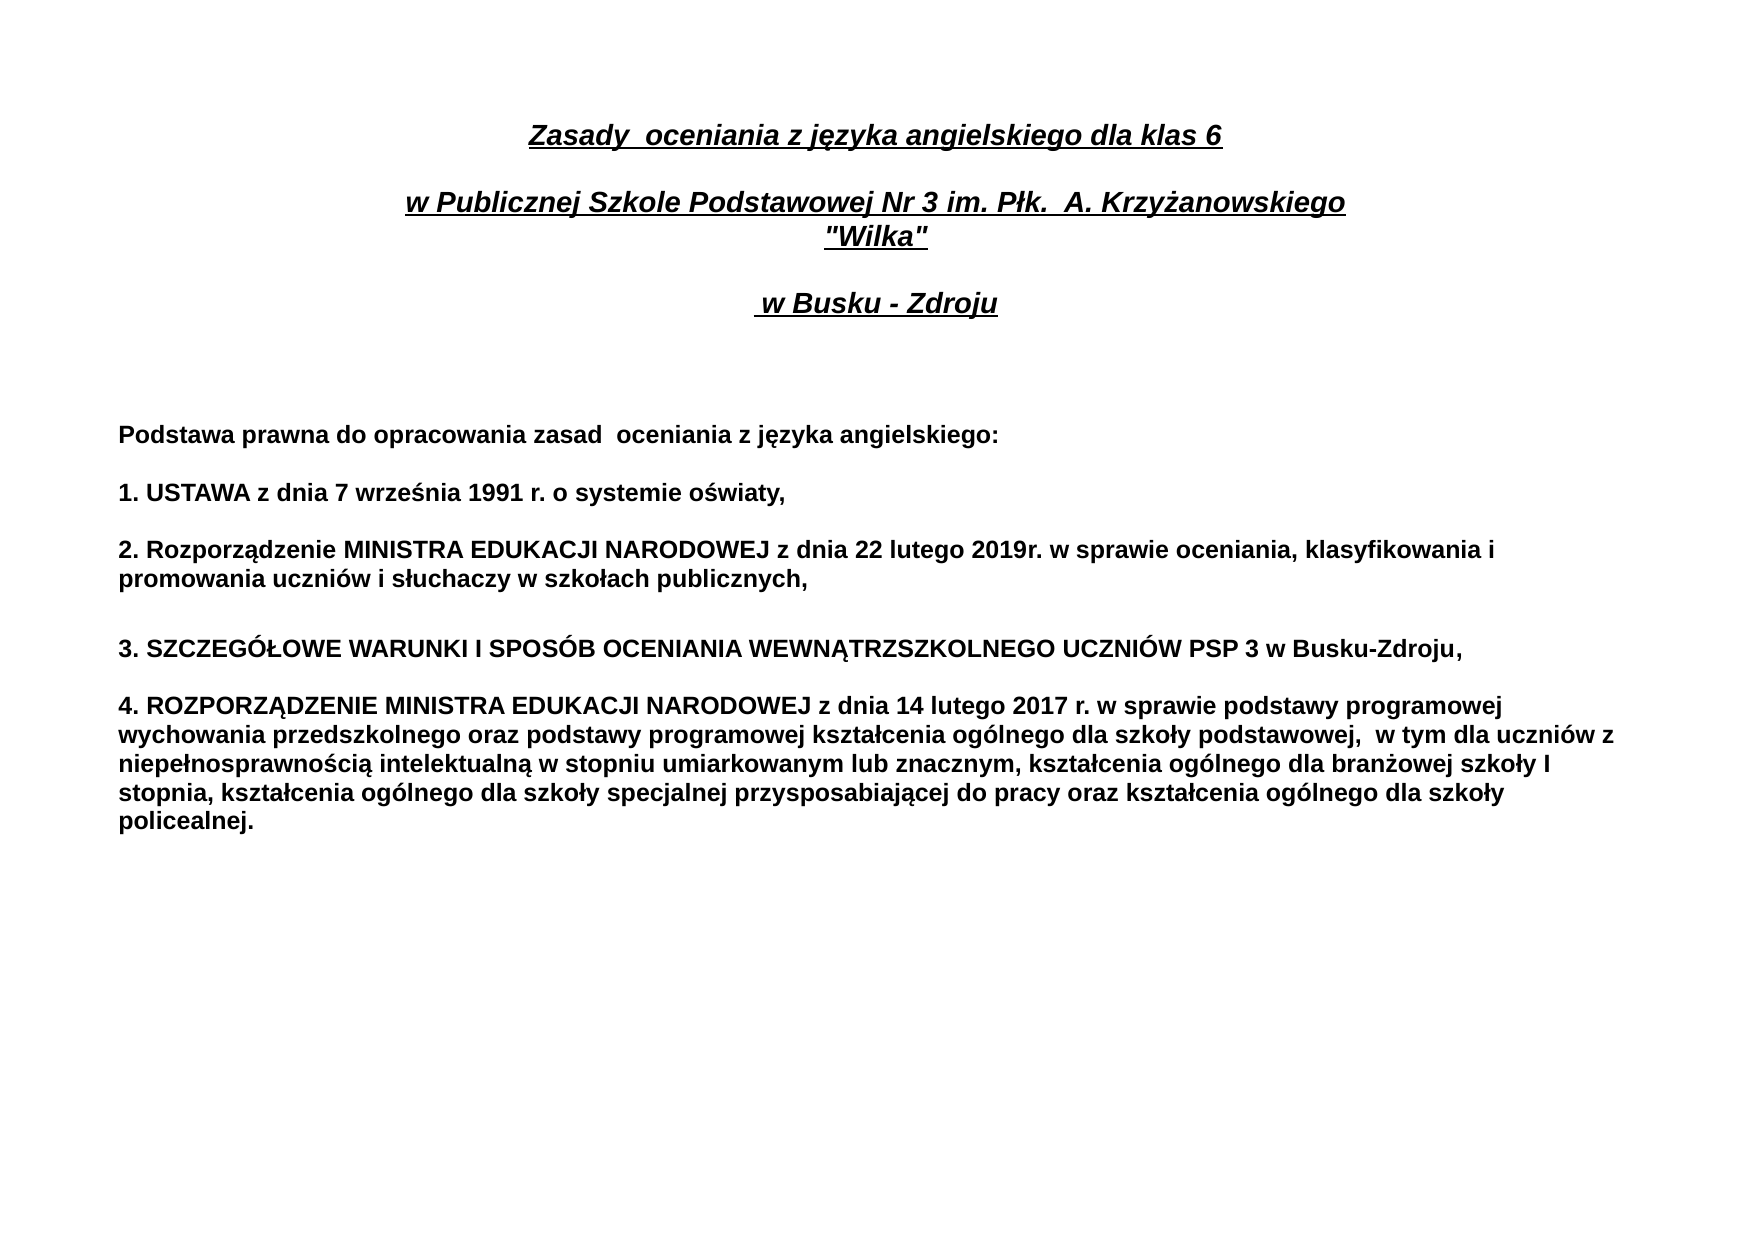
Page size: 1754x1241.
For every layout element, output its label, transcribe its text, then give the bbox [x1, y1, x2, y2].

text 1. USTAWA z dnia 7 września 1991 r. o systemie oświaty, [118, 477, 1636, 506]
text w Busku - Zdroju [118, 286, 1636, 319]
text w Publicznej Szkole Podstawowej Nr 3 im. Płk. A. Krzyżanowskiego [118, 185, 1636, 219]
text Podstawa prawna do opracowania zasad oceniania z języka angielskiego: [118, 420, 1636, 449]
text 3. SZCZEGÓŁOWE WARUNKI I SPOSÓB OCENIANIA WEWNĄTRZSZKOLNEGO UCZNIÓW PSP 3 w Busku-Zdroju, [118, 634, 1636, 662]
subtitle Zasady oceniania z języka angielskiego dla klas 6 [118, 118, 1636, 152]
text 4. ROZPORZĄDZENIE MINISTRA EDUKACJI NARODOWEJ z dnia 14 lutego 2017 r. w sprawie podstawy programowej wychowania przedszkolnego oraz podstawy programowej kształcenia ogólnego dla szkoły podstawowej, w tym dla uczniów z niepełnosprawnością intelektualną w stopniu umiarkowanym lub znacznym, kształcenia ogólnego dla branżowej szkoły I stopnia, kształcenia ogólnego dla szkoły specjalnej przysposabiającej do pracy oraz kształcenia ogólnego dla szkoły policealnej. [118, 691, 1636, 835]
subtitle 2. Rozporządzenie MINISTRA EDUKACJI NARODOWEJ z dnia 22 lutego 2019r. w sprawie oceniania, klasyfikowania i promowania uczniów i słuchaczy w szkołach publicznych, [118, 535, 1636, 592]
text "Wilka" [118, 219, 1636, 252]
